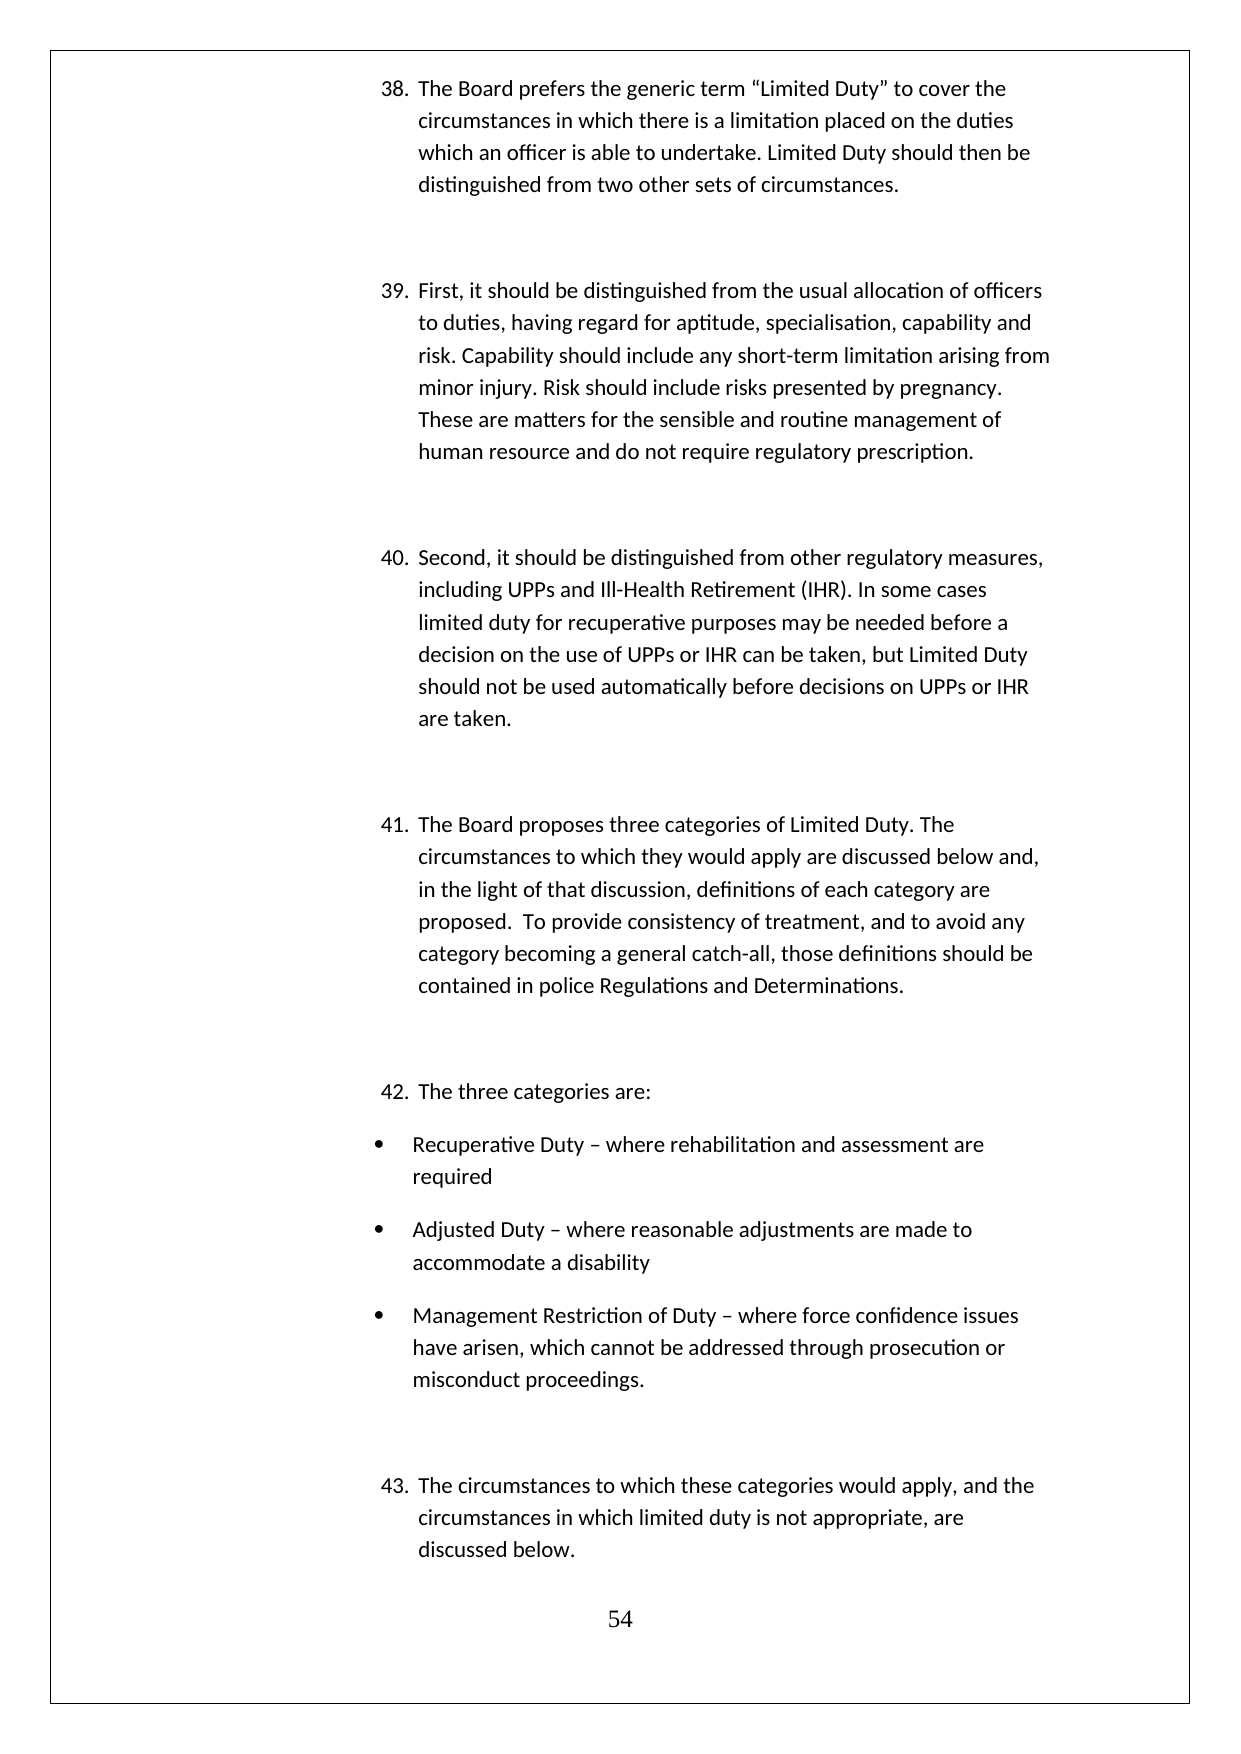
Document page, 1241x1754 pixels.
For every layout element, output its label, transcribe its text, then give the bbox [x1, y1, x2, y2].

list First, it should be distinguished from the usual allocation of officers to duties, having regard for aptitude, specialisation, capability and risk. Capability should include any short-term limitation arising from minor injury. Risk should include risks presented by pregnancy. These are matters for the sensible and routine management of human resource and do not require regulatory prescription. [381, 276, 1053, 465]
list The three categories are: [381, 1077, 1053, 1105]
list Recuperative Duty – where rehabilitation and assessment are required [375, 1130, 1053, 1191]
list Adjusted Duty – where reasonable adjustments are made to accommodate a disability [375, 1216, 1053, 1276]
list Second, it should be distinguished from other regulatory measures, including UPPs and Ill-Health Retirement (IHR). In some cases limited duty for recuperative purposes may be needed before a decision on the use of UPPs or IHR can be taken, but Limited Duty should not be used automatically before decisions on UPPs or IHR are taken. [381, 543, 1053, 732]
list The Board proposes three categories of Limited Duty. The circumstances to which they would apply are discussed below and, in the light of that discussion, definitions of each category are proposed. To provide consistency of treatment, and to avoid any category becoming a general catch-all, those definitions should be contained in police Regulations and Determinations. [381, 810, 1053, 999]
list The circumstances to which these categories would apply, and the circumstances in which limited duty is not appropriate, are discussed below. [381, 1471, 1053, 1563]
list Management Restriction of Duty – where force confidence issues have arisen, which cannot be addressed through prosecution or misconduct proceedings. [375, 1301, 1053, 1393]
list The Board prefers the generic term “Limited Duty” to cover the circumstances in which there is a limitation placed on the duties which an officer is able to undertake. Limited Duty should then be distinguished from two other sets of circumstances. [381, 74, 1053, 198]
